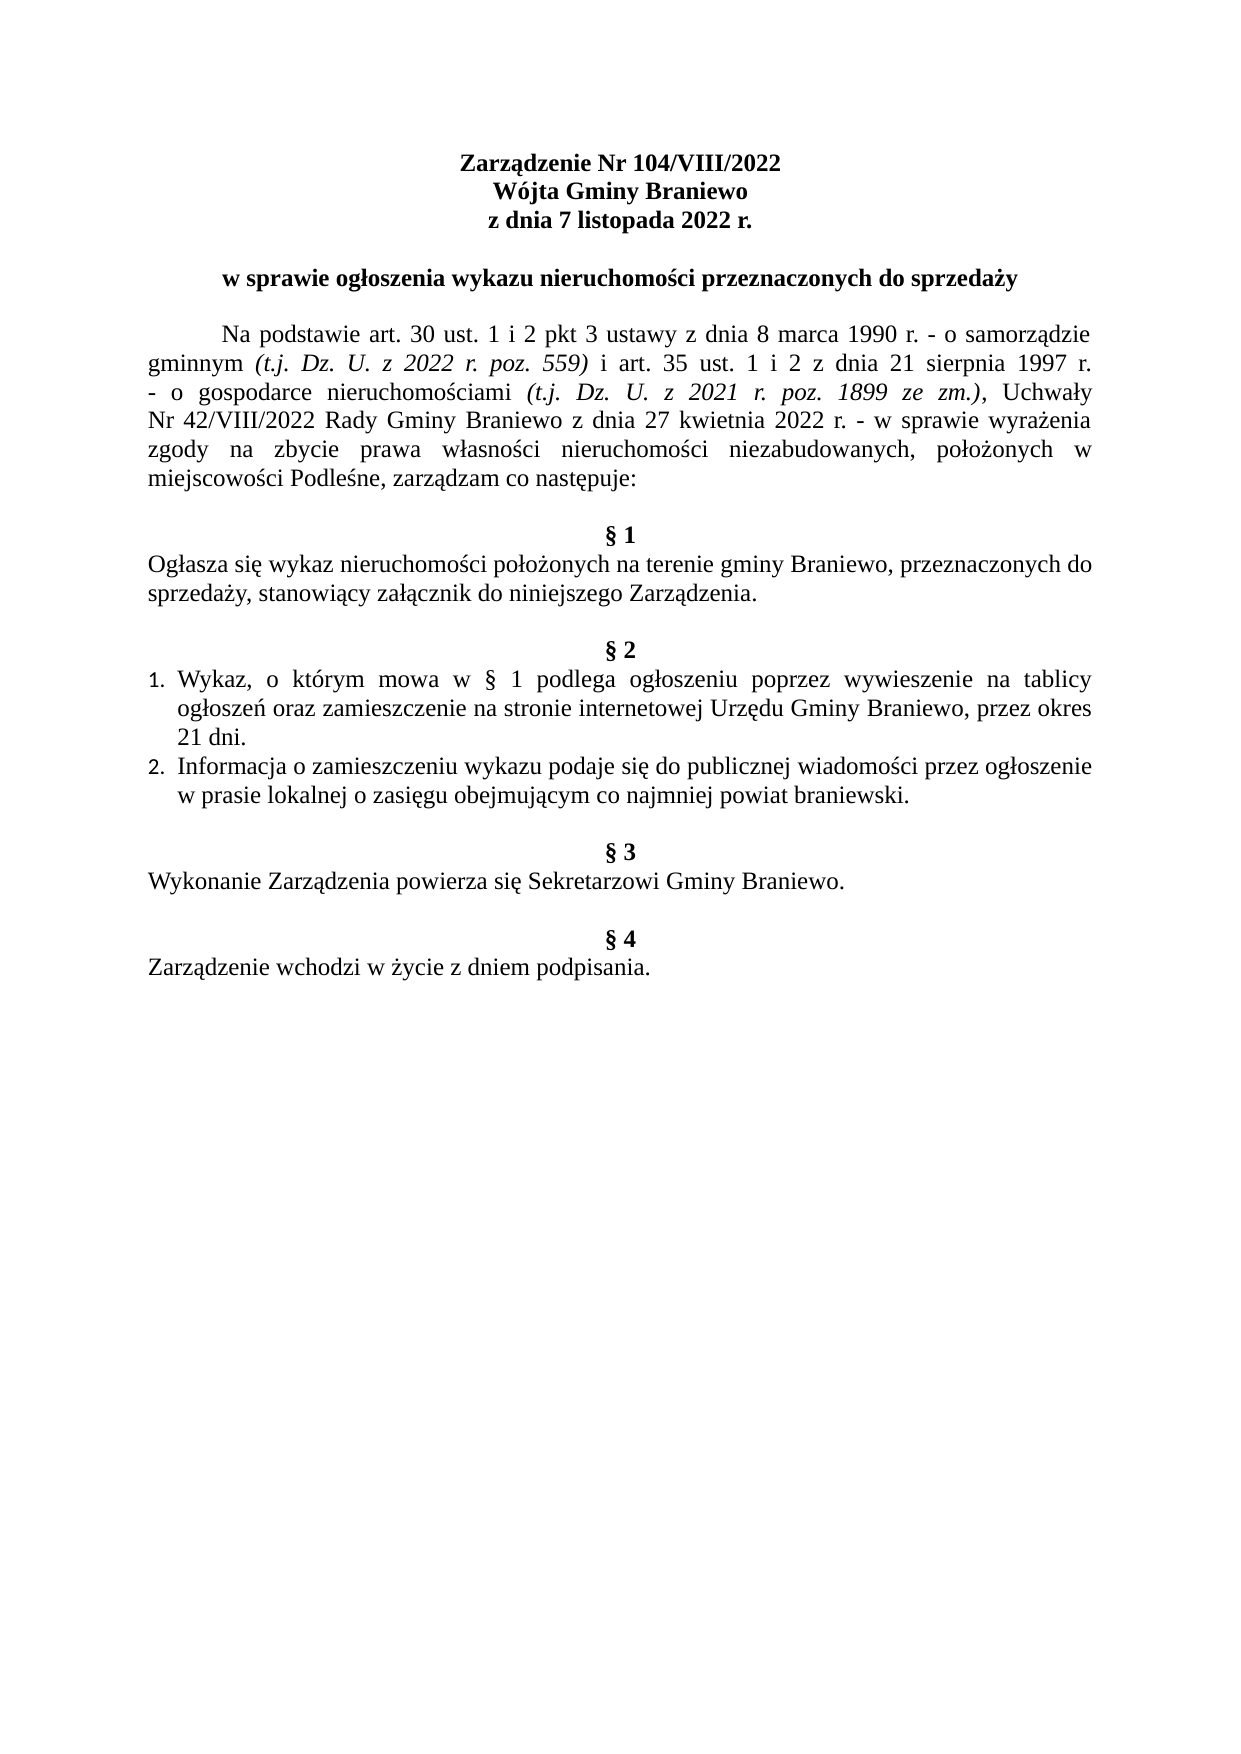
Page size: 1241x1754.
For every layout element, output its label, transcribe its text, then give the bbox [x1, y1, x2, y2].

list Informacja o zamieszczeniu wykazu podaje się do publicznej wiadomości przez ogłoszenie w prasie lokalnej o zasięgu obejmującym co najmniej powiat braniewski. [148, 751, 1093, 809]
text § 1 [148, 521, 1093, 549]
text z dnia 7 listopada 2022 r. [148, 205, 1093, 234]
text § 4 [148, 924, 1093, 952]
text Wykonanie Zarządzenia powierza się Sekretarzowi Gminy Braniewo. [148, 866, 1093, 895]
text Zarządzenie wchodzi w życie z dniem podpisania. [148, 952, 1093, 981]
text Na podstawie art. 30 ust. 1 i 2 pkt 3 ustawy z dnia 8 marca 1990 r. - o samorządzie gminnym (t.j. Dz. U. z 2022 r. poz. 559) i art. 35 ust. 1 i 2 z dnia 21 sierpnia 1997 r. - o gospodarce nieruchomościami (t.j. Dz. U. z 2021 r. poz. 1899 ze zm.), Uchwały Nr 42/VIII/2022 Rady Gminy Braniewo z dnia 27 kwietnia 2022 r. - w sprawie wyrażenia zgody na zbycie prawa własności nieruchomości niezabudowanych, położonych w miejscowości Podleśne, zarządzam co następuje: [148, 319, 1093, 492]
text Wójta Gminy Braniewo [148, 176, 1093, 205]
text w sprawie ogłoszenia wykazu nieruchomości przeznaczonych do sprzedaży [148, 263, 1093, 319]
text Zarządzenie Nr 104/VIII/2022 [148, 148, 1093, 176]
text § 3 [148, 837, 1093, 866]
list Wykaz, o którym mowa w § 1 podlega ogłoszeniu poprzez wywieszenie na tablicy ogłoszeń oraz zamieszczenie na stronie internetowej Urzędu Gminy Braniewo, przez okres 21 dni. [148, 664, 1093, 751]
text § 2 [148, 636, 1093, 664]
text Ogłasza się wykaz nieruchomości położonych na terenie gminy Braniewo, przeznaczonych do sprzedaży, stanowiący załącznik do niniejszego Zarządzenia. [148, 549, 1093, 607]
